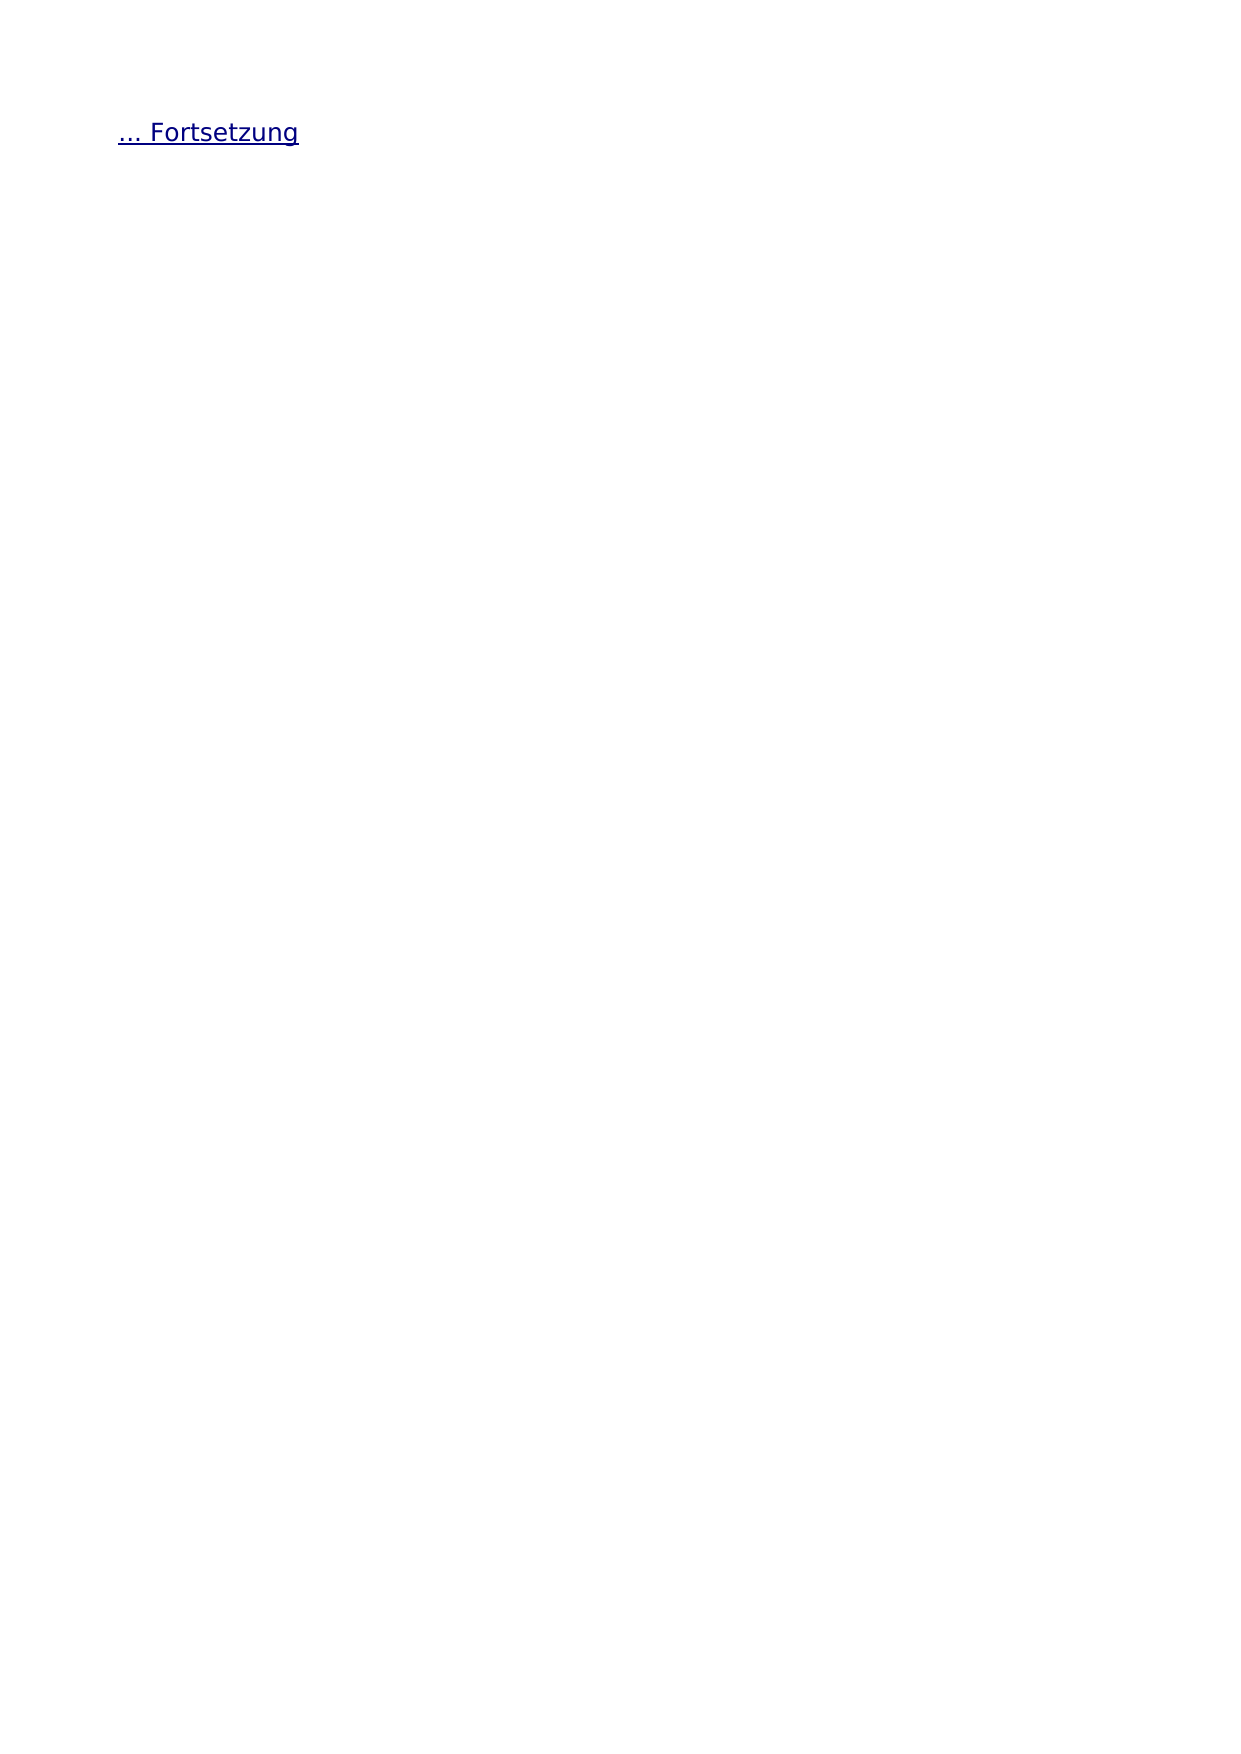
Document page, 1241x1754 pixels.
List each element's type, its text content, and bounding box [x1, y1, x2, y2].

text ... Fortsetzung [118, 118, 1122, 147]
